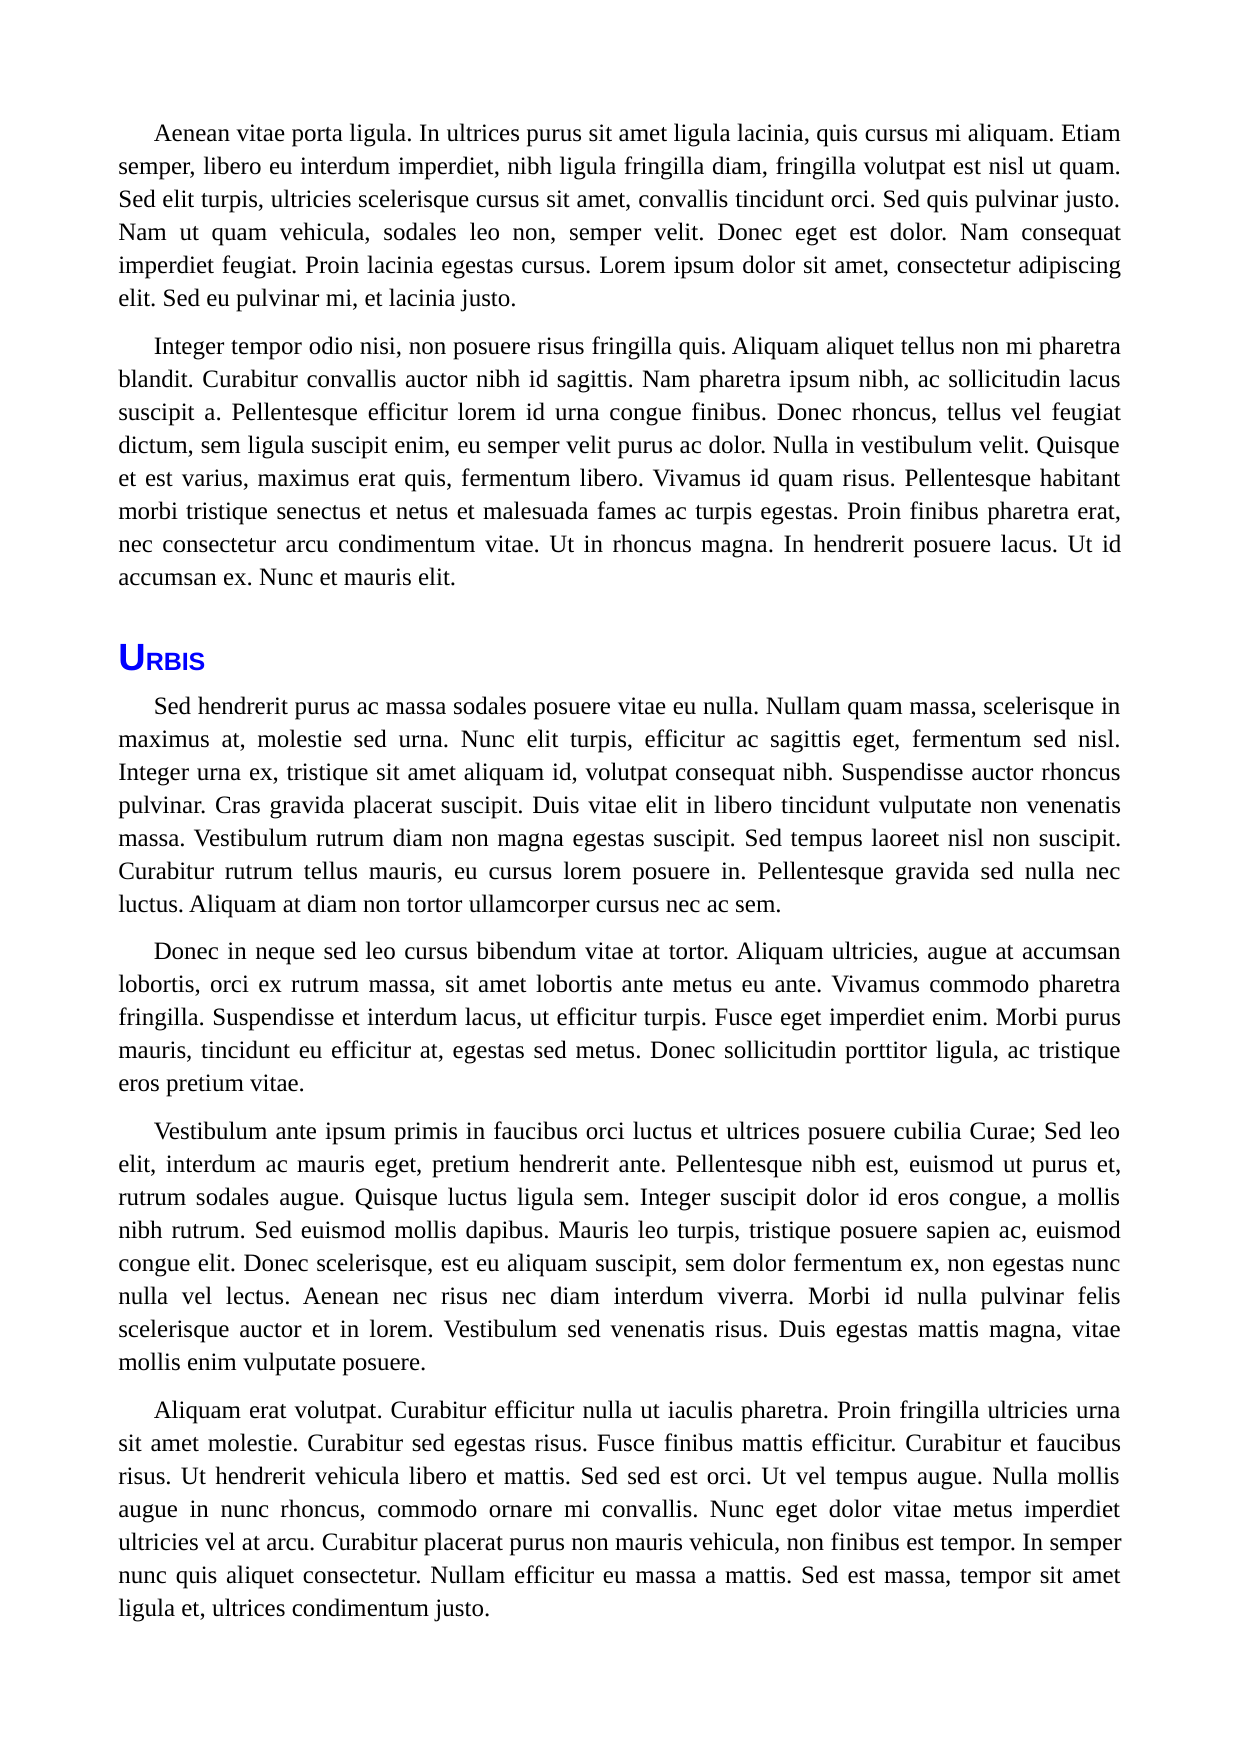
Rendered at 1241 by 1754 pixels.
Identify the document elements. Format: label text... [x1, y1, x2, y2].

text Integer tempor odio nisi, non posuere risus fringilla quis. Aliquam aliquet tellus non mi pharetra blandit. Curabitur convallis auctor nibh id sagittis. Nam pharetra ipsum nibh, ac sollicitudin lacus suscipit a. Pellentesque efficitur lorem id urna congue finibus. Donec rhoncus, tellus vel feugiat dictum, sem ligula suscipit enim, eu semper velit purus ac dolor. Nulla in vestibulum velit. Quisque et est varius, maximus erat quis, fermentum libero. Vivamus id quam risus. Pellentesque habitant morbi tristique senectus et netus et malesuada fames ac turpis egestas. Proin finibus pharetra erat, nec consectetur arcu condimentum vitae. Ut in rhoncus magna. In hendrerit posuere lacus. Ut id accumsan ex. Nunc et mauris elit. [118, 331, 1122, 591]
text Vestibulum ante ipsum primis in faucibus orci luctus et ultrices posuere cubilia Curae; Sed leo elit, interdum ac mauris eget, pretium hendrerit ante. Pellentesque nibh est, euismod ut purus et, rutrum sodales augue. Quisque luctus ligula sem. Integer suscipit dolor id eros congue, a mollis nibh rutrum. Sed euismod mollis dapibus. Mauris leo turpis, tristique posuere sapien ac, euismod congue elit. Donec scelerisque, est eu aliquam suscipit, sem dolor fermentum ex, non egestas nunc nulla vel lectus. Aenean nec risus nec diam interdum viverra. Morbi id nulla pulvinar felis scelerisque auctor et in lorem. Vestibulum sed venenatis risus. Duis egestas mattis magna, vitae mollis enim vulputate posuere. [118, 1116, 1122, 1376]
text Aenean vitae porta ligula. In ultrices purus sit amet ligula lacinia, quis cursus mi aliquam. Etiam semper, libero eu interdum imperdiet, nibh ligula fringilla diam, fringilla volutpat est nisl ut quam. Sed elit turpis, ultricies scelerisque cursus sit amet, convallis tincidunt orci. Sed quis pulvinar justo. Nam ut quam vehicula, sodales leo non, semper velit. Donec eget est dolor. Nam consequat imperdiet feugiat. Proin lacinia egestas cursus. Lorem ipsum dolor sit amet, consectetur adipiscing elit. Sed eu pulvinar mi, et lacinia justo. [118, 118, 1122, 312]
subtitle Urbis [118, 634, 1122, 678]
text Aliquam erat volutpat. Curabitur efficitur nulla ut iaculis pharetra. Proin fringilla ultricies urna sit amet molestie. Curabitur sed egestas risus. Fusce finibus mattis efficitur. Curabitur et faucibus risus. Ut hendrerit vehicula libero et mattis. Sed sed est orci. Ut vel tempus augue. Nulla mollis augue in nunc rhoncus, commodo ornare mi convallis. Nunc eget dolor vitae metus imperdiet ultricies vel at arcu. Curabitur placerat purus non mauris vehicula, non finibus est tempor. In semper nunc quis aliquet consectetur. Nullam efficitur eu massa a mattis. Sed est massa, tempor sit amet ligula et, ultrices condimentum justo. [118, 1395, 1122, 1622]
text Sed hendrerit purus ac massa sodales posuere vitae eu nulla. Nullam quam massa, scelerisque in maximus at, molestie sed urna. Nunc elit turpis, efficitur ac sagittis eget, fermentum sed nisl. Integer urna ex, tristique sit amet aliquam id, volutpat consequat nibh. Suspendisse auctor rhoncus pulvinar. Cras gravida placerat suscipit. Duis vitae elit in libero tincidunt vulputate non venenatis massa. Vestibulum rutrum diam non magna egestas suscipit. Sed tempus laoreet nisl non suscipit. Curabitur rutrum tellus mauris, eu cursus lorem posuere in. Pellentesque gravida sed nulla nec luctus. Aliquam at diam non tortor ullamcorper cursus nec ac sem. [118, 691, 1122, 918]
text Donec in neque sed leo cursus bibendum vitae at tortor. Aliquam ultricies, augue at accumsan lobortis, orci ex rutrum massa, sit amet lobortis ante metus eu ante. Vivamus commodo pharetra fringilla. Suspendisse et interdum lacus, ut efficitur turpis. Fusce eget imperdiet enim. Morbi purus mauris, tincidunt eu efficitur at, egestas sed metus. Donec sollicitudin porttitor ligula, ac tristique eros pretium vitae. [118, 936, 1122, 1097]
